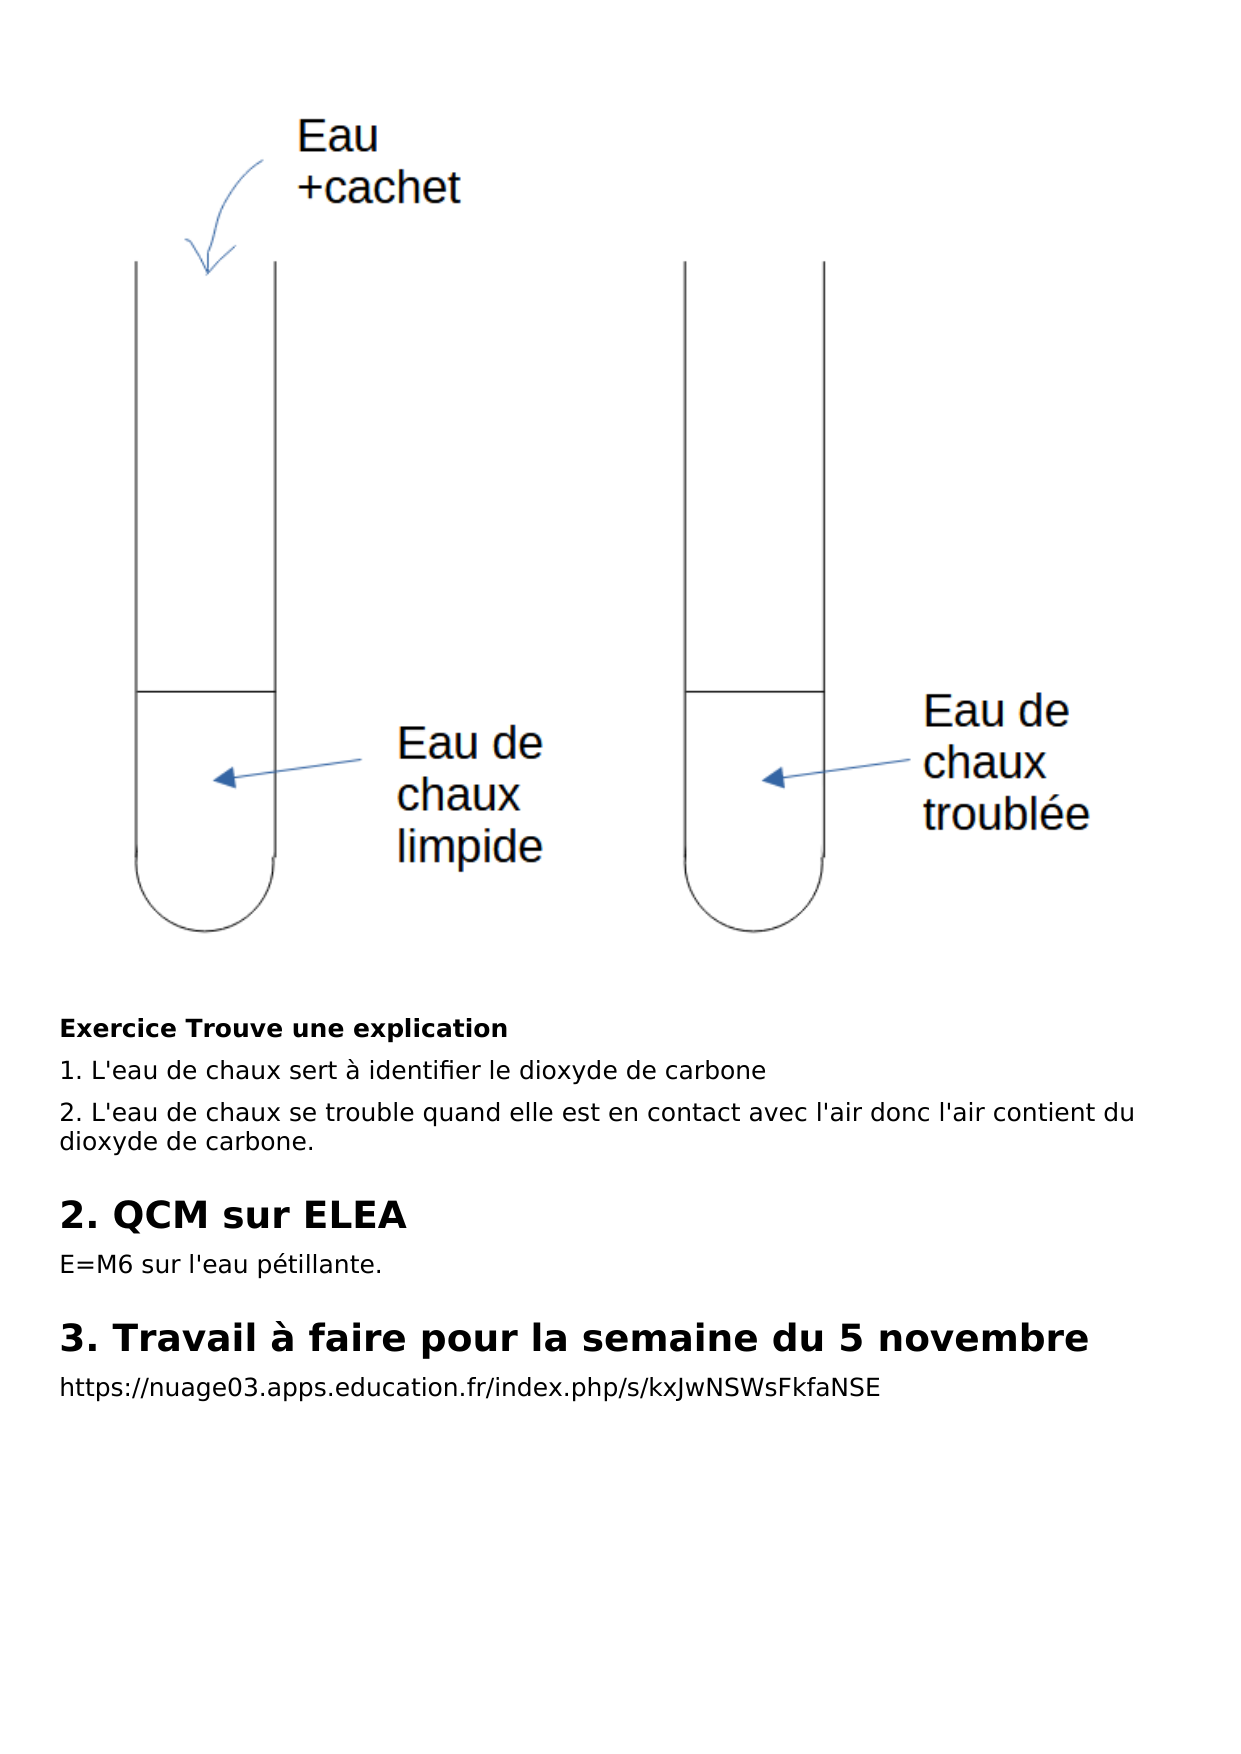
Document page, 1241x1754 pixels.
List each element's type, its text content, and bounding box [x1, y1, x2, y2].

text 2. L'eau de chaux se trouble quand elle est en contact avec l'air donc l'air contient du dioxyde de carbone. [59, 1098, 1181, 1156]
text E=M6 sur l'eau pétillante. [59, 1250, 1181, 1279]
text 1. L'eau de chaux sert à identifier le dioxyde de carbone [59, 1056, 1181, 1086]
text Exercice Trouve une explication [59, 1015, 1181, 1044]
subtitle 3. Travail à faire pour la semaine du 5 novembre [59, 1317, 1181, 1360]
text https://nuage03.apps.education.fr/index.php/s/kxJwNSWsFkfaNSE [59, 1373, 1181, 1402]
subtitle 2. QCM sur ELEA [59, 1194, 1181, 1237]
picture [59, 59, 1182, 1003]
